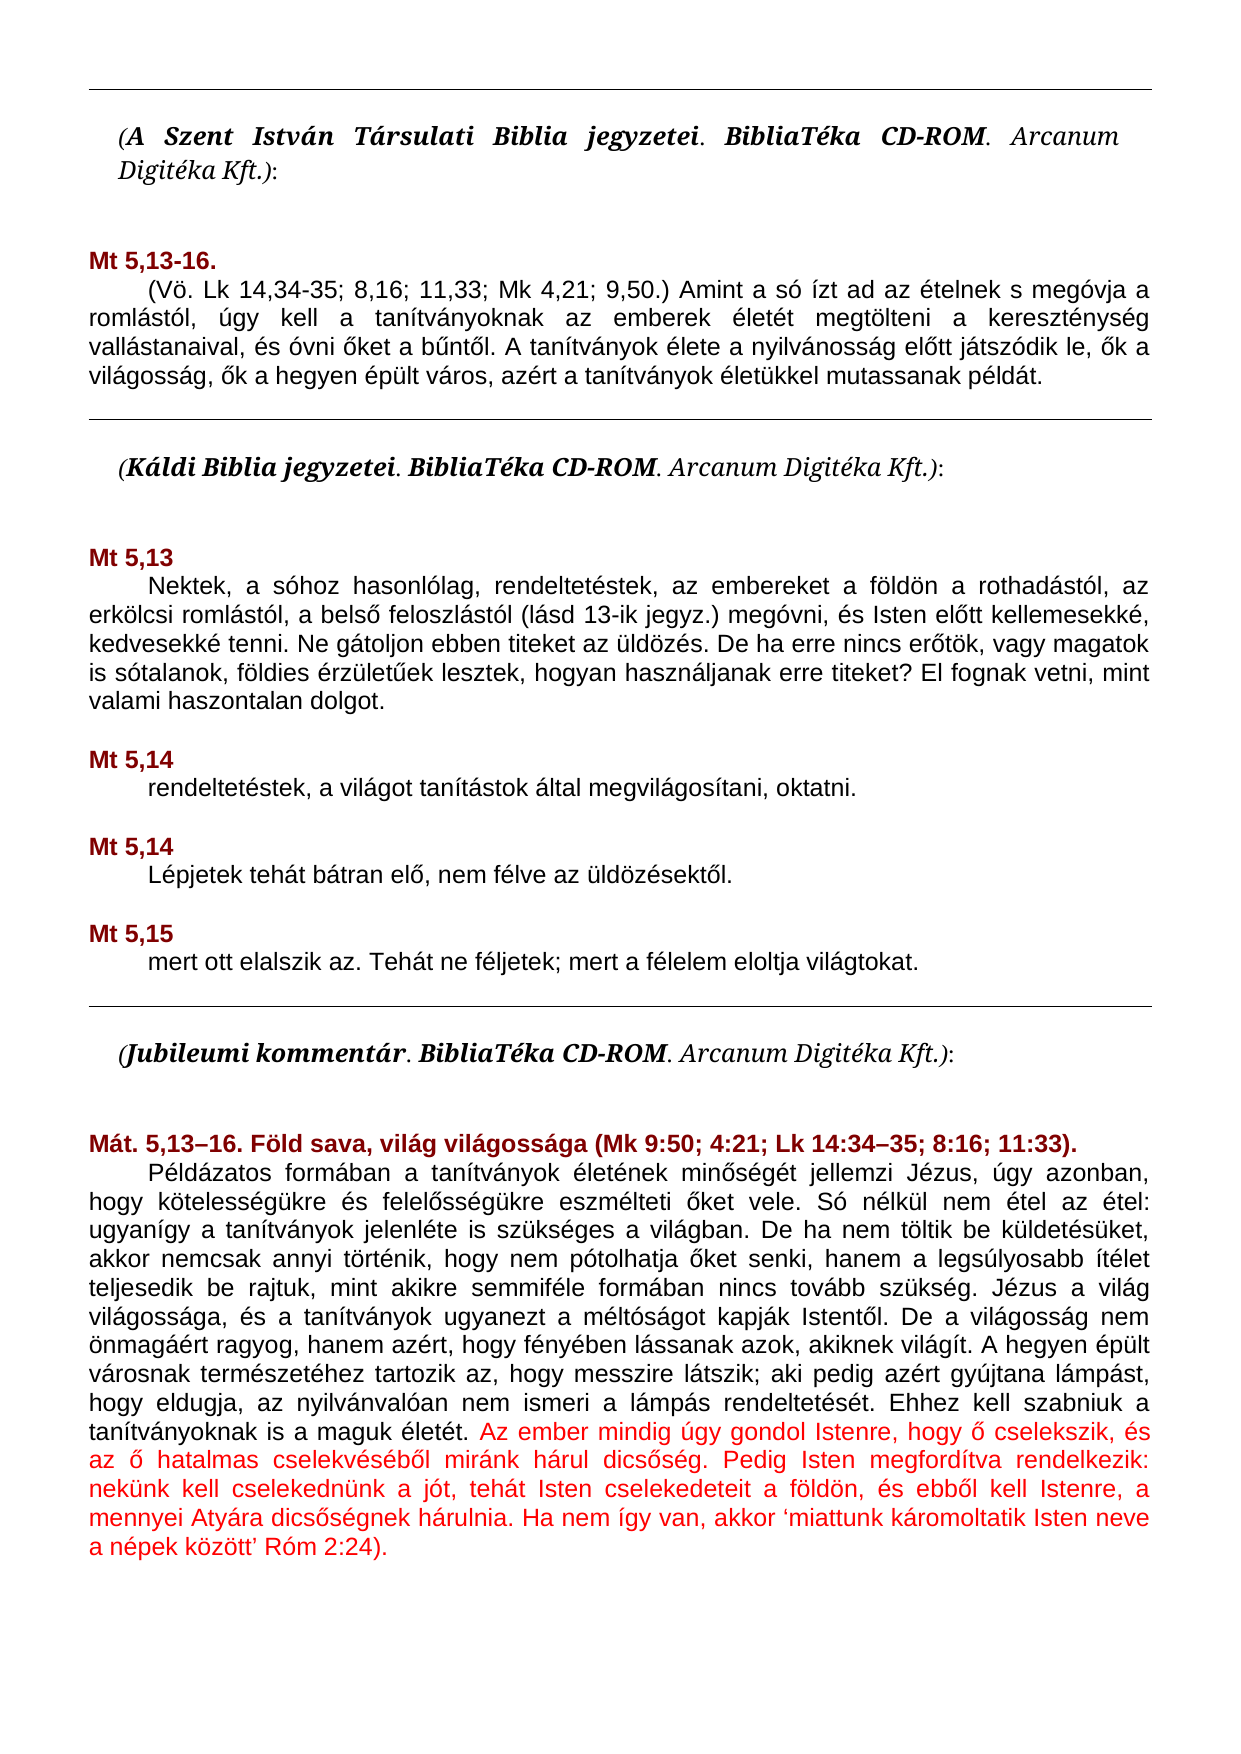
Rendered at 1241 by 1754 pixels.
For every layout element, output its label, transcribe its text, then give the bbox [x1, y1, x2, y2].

text Mát. 5,13–16. Föld sava, világ világossága (Mk 9:50; 4:21; Lk 14:34–35; 8:16; 11:33). [88, 1129, 1152, 1158]
text Mt 5,14 [88, 744, 1152, 773]
text mert ott elalszik az. Tehát ne féljetek; mert a félelem eloltja világtokat. [88, 947, 1152, 976]
text Mt 5,13 [88, 543, 1152, 571]
text (Káldi Biblia jegyzetei. BibliaTéka CD-ROM. Arcanum Digitéka Kft.): [88, 420, 1152, 513]
text Példázatos formában a tanítványok életének minőségét jellemzi Jézus, úgy azonban, hogy kötelességükre és felelősségükre eszmélteti őket vele. Só nélkül nem étel az étel: ugyanígy a tanítványok jelenléte is szükséges a világban. De ha nem töltik be küldetésüket, akkor nemcsak annyi történik, hogy nem pótolhatja őket senki, hanem a legsúlyosabb ítélet teljesedik be rajtuk, mint akikre semmiféle formában nincs tovább szükség. Jézus a világ világossága, és a tanítványok ugyanezt a méltóságot kapják Istentől. De a világosság nem önmagáért ragyog, hanem azért, hogy fényében lássanak azok, akiknek világít. A hegyen épült városnak természetéhez tartozik az, hogy messzire látszik; aki pedig azért gyújtana lámpást, hogy eldugja, az nyilvánvalóan nem ismeri a lámpás rendeltetését. Ehhez kell szabniuk a tanítványoknak is a maguk életét. Az ember mindig úgy gondol Istenre, hogy ő cselekszik, és az ő hatalmas cselekvéséből miránk hárul dicsőség. Pedig Isten megfordítva rendelkezik: nekünk kell cselekednünk a jót, tehát Isten cselekedeteit a földön, és ebből kell Istenre, a mennyei Atyára dicsőségnek hárulnia. Ha nem így van, akkor ‘miattunk káromoltatik Isten neve a népek között’ Róm 2:24). [88, 1158, 1152, 1560]
text Mt 5,13-16. [88, 246, 1152, 275]
text Mt 5,15 [88, 918, 1152, 947]
text Mt 5,14 [88, 832, 1152, 860]
text rendeltetéstek, a világot tanítástok által megvilágosítani, oktatni. [88, 773, 1152, 802]
text (Vö. Lk 14,34-35; 8,16; 11,33; Mk 4,21; 9,50.) Amint a só ízt ad az ételnek s megóvja a romlástól, úgy kell a tanítványoknak az emberek életét megtölteni a kereszténység vallástanaival, és óvni őket a bűntől. A tanítványok élete a nyilvánosság előtt játszódik le, ők a világosság, ők a hegyen épült város, azért a tanítványok életükkel mutassanak példát. [88, 275, 1152, 390]
text Lépjetek tehát bátran elő, nem félve az üldözésektől. [88, 860, 1152, 889]
text (A Szent István Társulati Biblia jegyzetei. BibliaTéka CD-ROM. Arcanum Digitéka Kft.): [88, 90, 1152, 216]
text (Jubileumi kommentár. BibliaTéka CD-ROM. Arcanum Digitéka Kft.): [88, 1007, 1152, 1099]
text Nektek, a sóhoz hasonlólag, rendeltetéstek, az embereket a földön a rothadástól, az erkölcsi romlástól, a belső feloszlástól (lásd 13-ik jegyz.) megóvni, és Isten előtt kellemesekké, kedvesekké tenni. Ne gátoljon ebben titeket az üldözés. De ha erre nincs erőtök, vagy magatok is sótalanok, földies érzületűek lesztek, hogyan használjanak erre titeket? El fognak vetni, mint valami haszontalan dolgot. [88, 571, 1152, 715]
